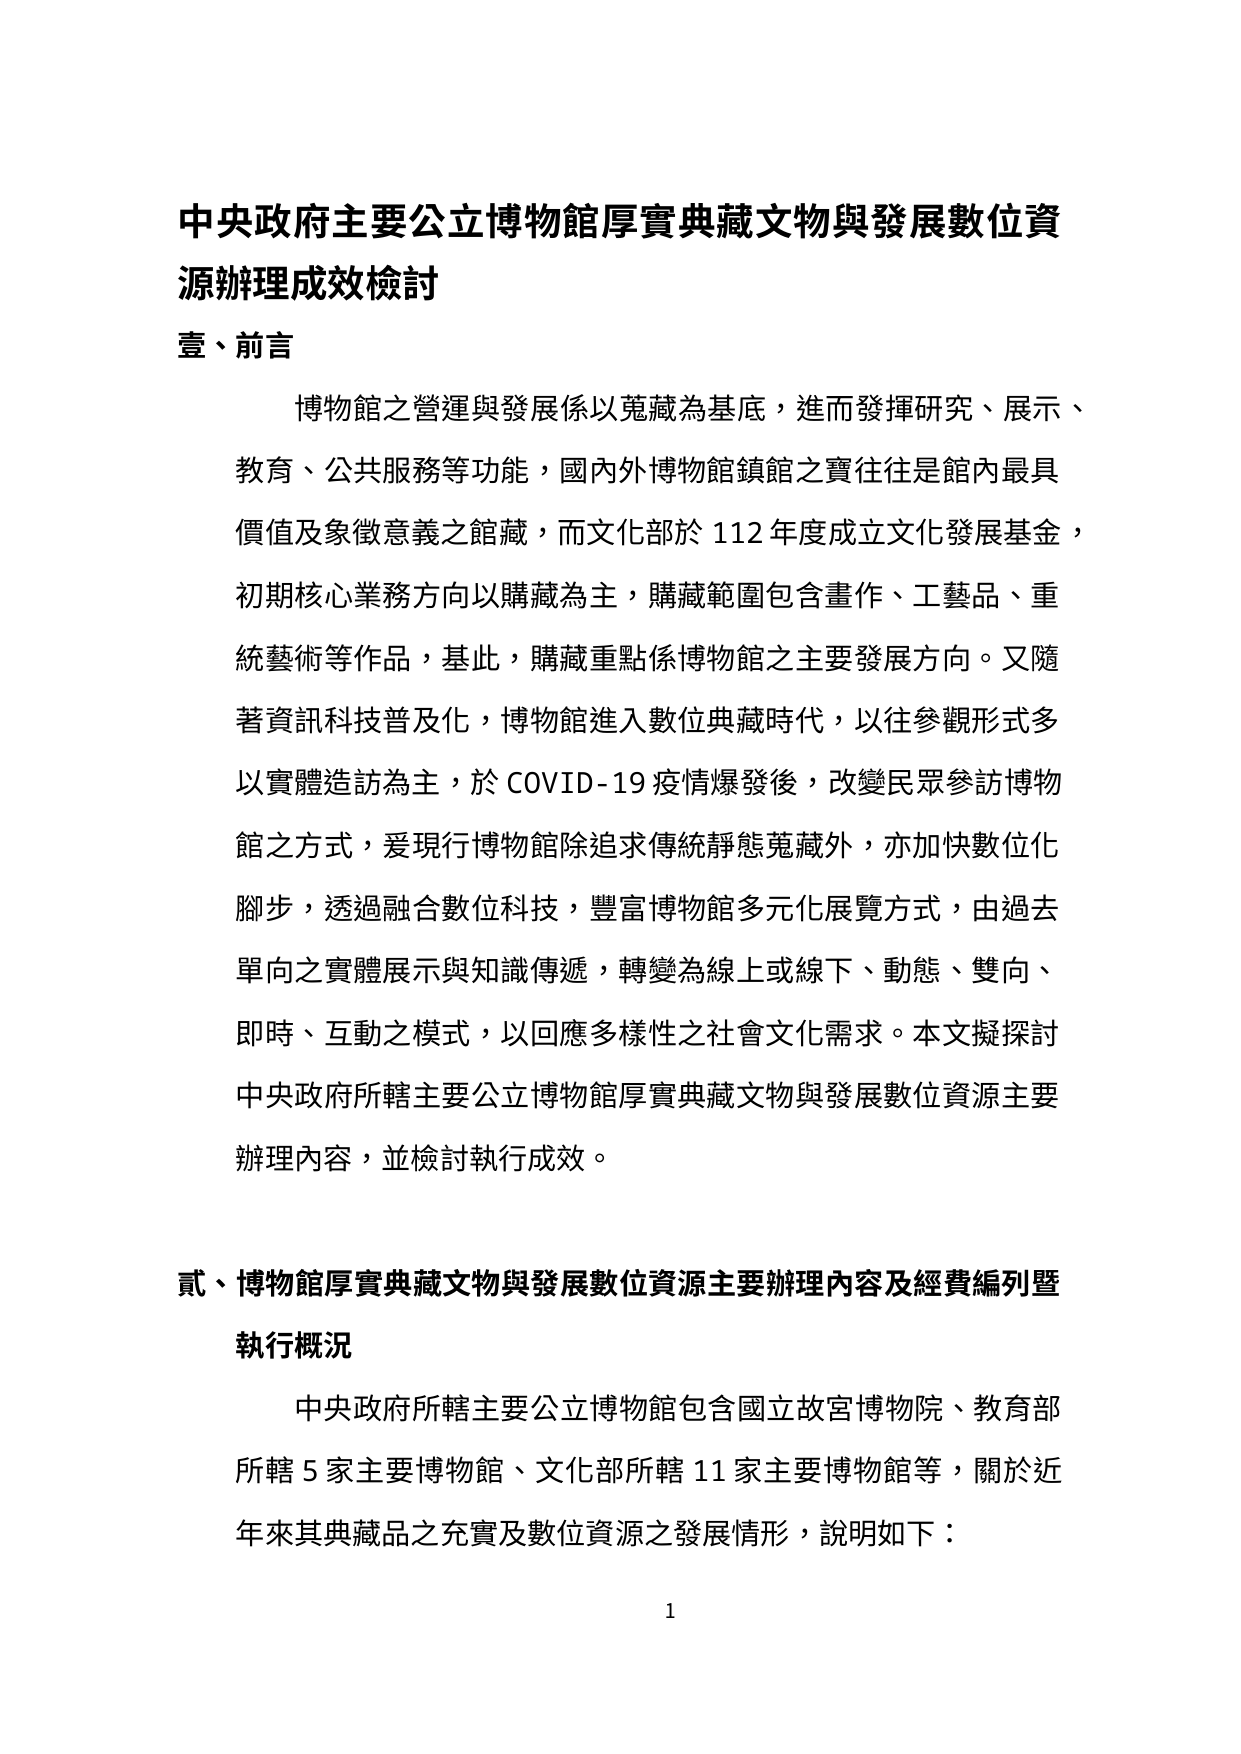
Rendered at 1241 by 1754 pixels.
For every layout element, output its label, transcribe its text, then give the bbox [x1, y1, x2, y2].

text 博物館之營運與發展係以蒐藏為基底，進而發揮研究、展示、教育、公共服務等功能，國內外博物館鎮館之寶往往是館內最具價值及象徵意義之館藏，而文化部於112年度成立文化發展基金，初期核心業務方向以購藏為主，購藏範圍包含畫作、工藝品、重統藝術等作品，基此，購藏重點係博物館之主要發展方向。又隨著資訊科技普及化，博物館進入數位典藏時代，以往參觀形式多以實體造訪為主，於COVID-19疫情爆發後，改變民眾參訪博物館之方式，爰現行博物館除追求傳統靜態蒐藏外，亦加快數位化腳步，透過融合數位科技，豐富博物館多元化展覽方式，由過去單向之實體展示與知識傳遞，轉變為線上或線下、動態、雙向、即時、互動之模式，以回應多樣性之社會文化需求。本文擬探討中央政府所轄主要公立博物館厚實典藏文物與發展數位資源主要辦理內容，並檢討執行成效。 [236, 365, 1063, 1177]
text 中央政府主要公立博物館厚實典藏文物與發展數位資源辦理成效檢討 [177, 177, 1063, 302]
text 壹、前言 [177, 302, 1063, 365]
text 中央政府所轄主要公立博物館包含國立故宮博物院、教育部所轄5家主要博物館、文化部所轄11家主要博物館等，關於近年來其典藏品之充實及數位資源之發展情形，說明如下： [236, 1365, 1063, 1552]
text 貳、博物館厚實典藏文物與發展數位資源主要辦理內容及經費編列暨執行概況 [177, 1240, 1063, 1365]
